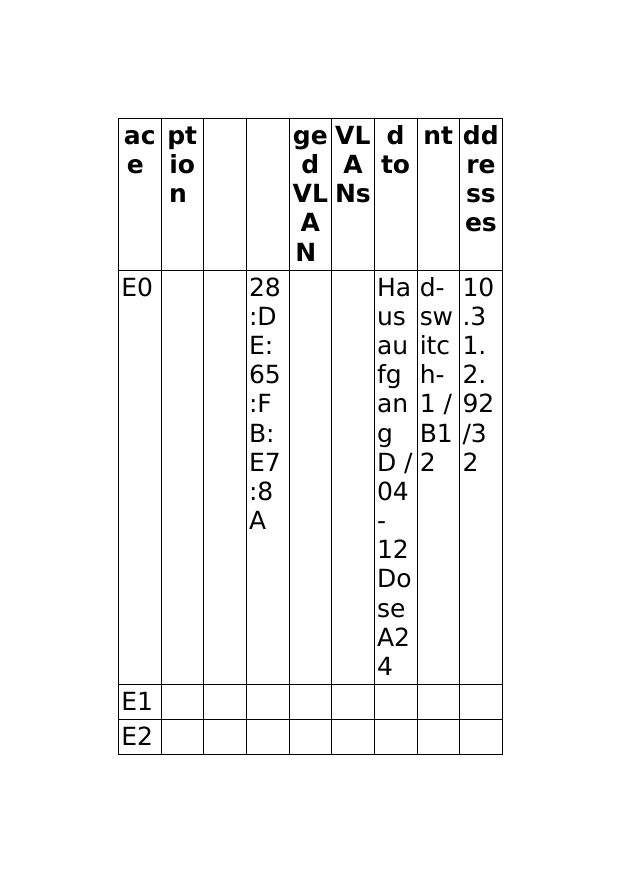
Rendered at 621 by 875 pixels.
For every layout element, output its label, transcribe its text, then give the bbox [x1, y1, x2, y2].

table_cell 28:DE:65:FB:E7:8A [247, 271, 289, 684]
table_cell Hausaufgang D / 04-12 Dose A24 [375, 271, 417, 684]
table_cell [418, 685, 459, 719]
table_cell [162, 685, 203, 719]
table_header [247, 119, 289, 270]
table_header VLANs [332, 119, 374, 270]
table_cell E1 [119, 685, 161, 719]
table_header ddresses [460, 119, 502, 270]
table_cell [290, 685, 331, 719]
table_cell [204, 685, 246, 719]
table_cell [204, 271, 246, 684]
table_cell [375, 685, 417, 719]
table_header nt [418, 119, 459, 270]
table_header ged VLAN [290, 119, 331, 270]
table_cell [375, 720, 417, 754]
table_cell [290, 720, 331, 754]
table_header ace [119, 119, 161, 270]
table_cell d-switch-1 / B12 [418, 271, 459, 684]
table_cell [162, 720, 203, 754]
table_cell [332, 720, 374, 754]
table_cell [247, 720, 289, 754]
table_cell [460, 720, 502, 754]
table_cell E0 [119, 271, 161, 684]
table_cell [290, 271, 331, 684]
table_cell [332, 685, 374, 719]
table_cell [204, 720, 246, 754]
table_header [204, 119, 246, 270]
table_cell E2 [119, 720, 161, 754]
table_cell [332, 271, 374, 684]
table_cell [418, 720, 459, 754]
table_cell [162, 271, 203, 684]
table_cell [247, 685, 289, 719]
table_cell 10.31.2.92/32 [460, 271, 502, 684]
table_header d to [375, 119, 417, 270]
table_header ption [162, 119, 203, 270]
table_cell [460, 685, 502, 719]
